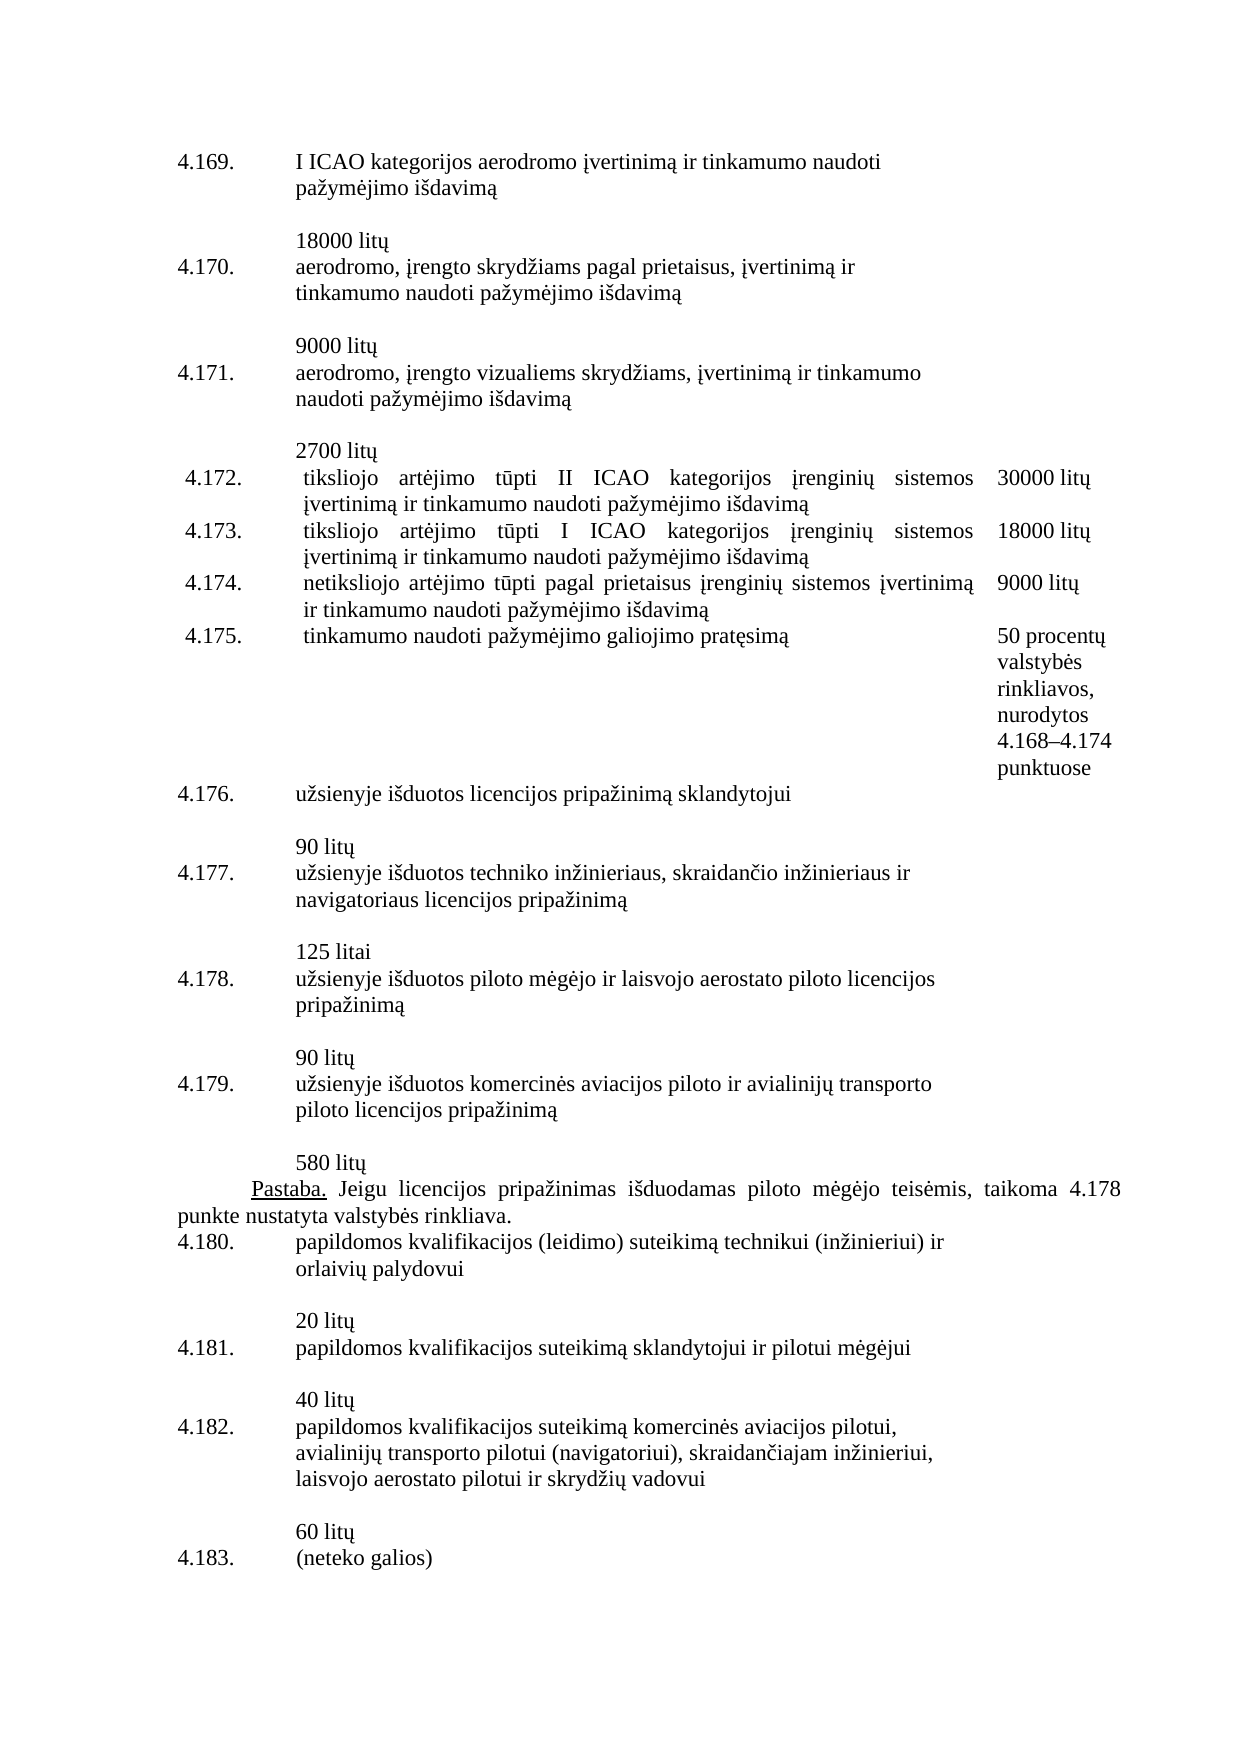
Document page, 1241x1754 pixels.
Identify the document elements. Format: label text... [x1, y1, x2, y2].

table_cell 9000 litų [986, 569, 1144, 622]
table_cell 18000 litų [986, 517, 1144, 569]
table_cell 4.174. [174, 569, 292, 622]
table_header 30000 litų [986, 464, 1144, 517]
table_cell netiksliojo artėjimo tūpti pagal prietaisus įrenginių sistemos įvertinimą ir tinkamumo naudoti pažymėjimo išdavimą [292, 569, 986, 622]
table_cell 4.175. [174, 622, 292, 780]
text 4.181. papildomos kvalifikacijos suteikimą sklandytojui ir pilotui mėgėjui 40 litų [177, 1334, 945, 1413]
table_cell tinkamumo naudoti pažymėjimo galiojimo pratęsimą [292, 622, 986, 780]
text Pastaba. Jeigu licencijos pripažinimas išduodamas piloto mėgėjo teisėmis, taikoma 4.178 punkte nustatyta valstybės rinkliava. [177, 1176, 1122, 1228]
text 4.169. I ICAO kategorijos aerodromo įvertinimą ir tinkamumo naudoti pažymėjimo išdavimą 18000 litų [177, 148, 945, 253]
text 4.178. užsienyje išduotos piloto mėgėjo ir laisvojo aerostato piloto licencijos pripažinimą 90 litų [177, 965, 945, 1070]
text 4.180. papildomos kvalifikacijos (leidimo) suteikimą technikui (inžinieriui) ir orlaivių palydovui 20 litų [177, 1228, 945, 1334]
table_header 4.172. [174, 464, 292, 517]
table_header tiksliojo artėjimo tūpti II ICAO kategorijos įrenginių sistemos įvertinimą ir tinkamumo naudoti pažymėjimo išdavimą [292, 464, 986, 517]
text 4.179. užsienyje išduotos komercinės aviacijos piloto ir avialinijų transporto piloto licencijos pripažinimą 580 litų [177, 1070, 945, 1176]
text 4.176. užsienyje išduotos licencijos pripažinimą sklandytojui 90 litų [177, 780, 945, 859]
table_cell tiksliojo artėjimo tūpti I ICAO kategorijos įrenginių sistemos įvertinimą ir tinkamumo naudoti pažymėjimo išdavimą [292, 517, 986, 569]
text 4.171. aerodromo, įrengto vizualiems skrydžiams, įvertinimą ir tinkamumo naudoti pažymėjimo išdavimą 2700 litų [177, 358, 945, 464]
list (neteko galios) [177, 1544, 945, 1571]
table_cell 50 procentų valstybės rinkliavos, nurodytos 4.168–4.174 punktuose [986, 622, 1144, 780]
text 4.170. aerodromo, įrengto skrydžiams pagal prietaisus, įvertinimą ir tinkamumo naudoti pažymėjimo išdavimą 9000 litų [177, 253, 945, 358]
text 4.177. užsienyje išduotos techniko inžinieriaus, skraidančio inžinieriaus ir navigatoriaus licencijos pripažinimą 125 litai [177, 859, 945, 965]
table_cell 4.173. [174, 517, 292, 569]
text 4.182. papildomos kvalifikacijos suteikimą komercinės aviacijos pilotui, avialinijų transporto pilotui (navigatoriui), skraidančiajam inžinieriui, laisvojo aerostato pilotui ir skrydžių vadovui 60 litų [177, 1413, 945, 1544]
